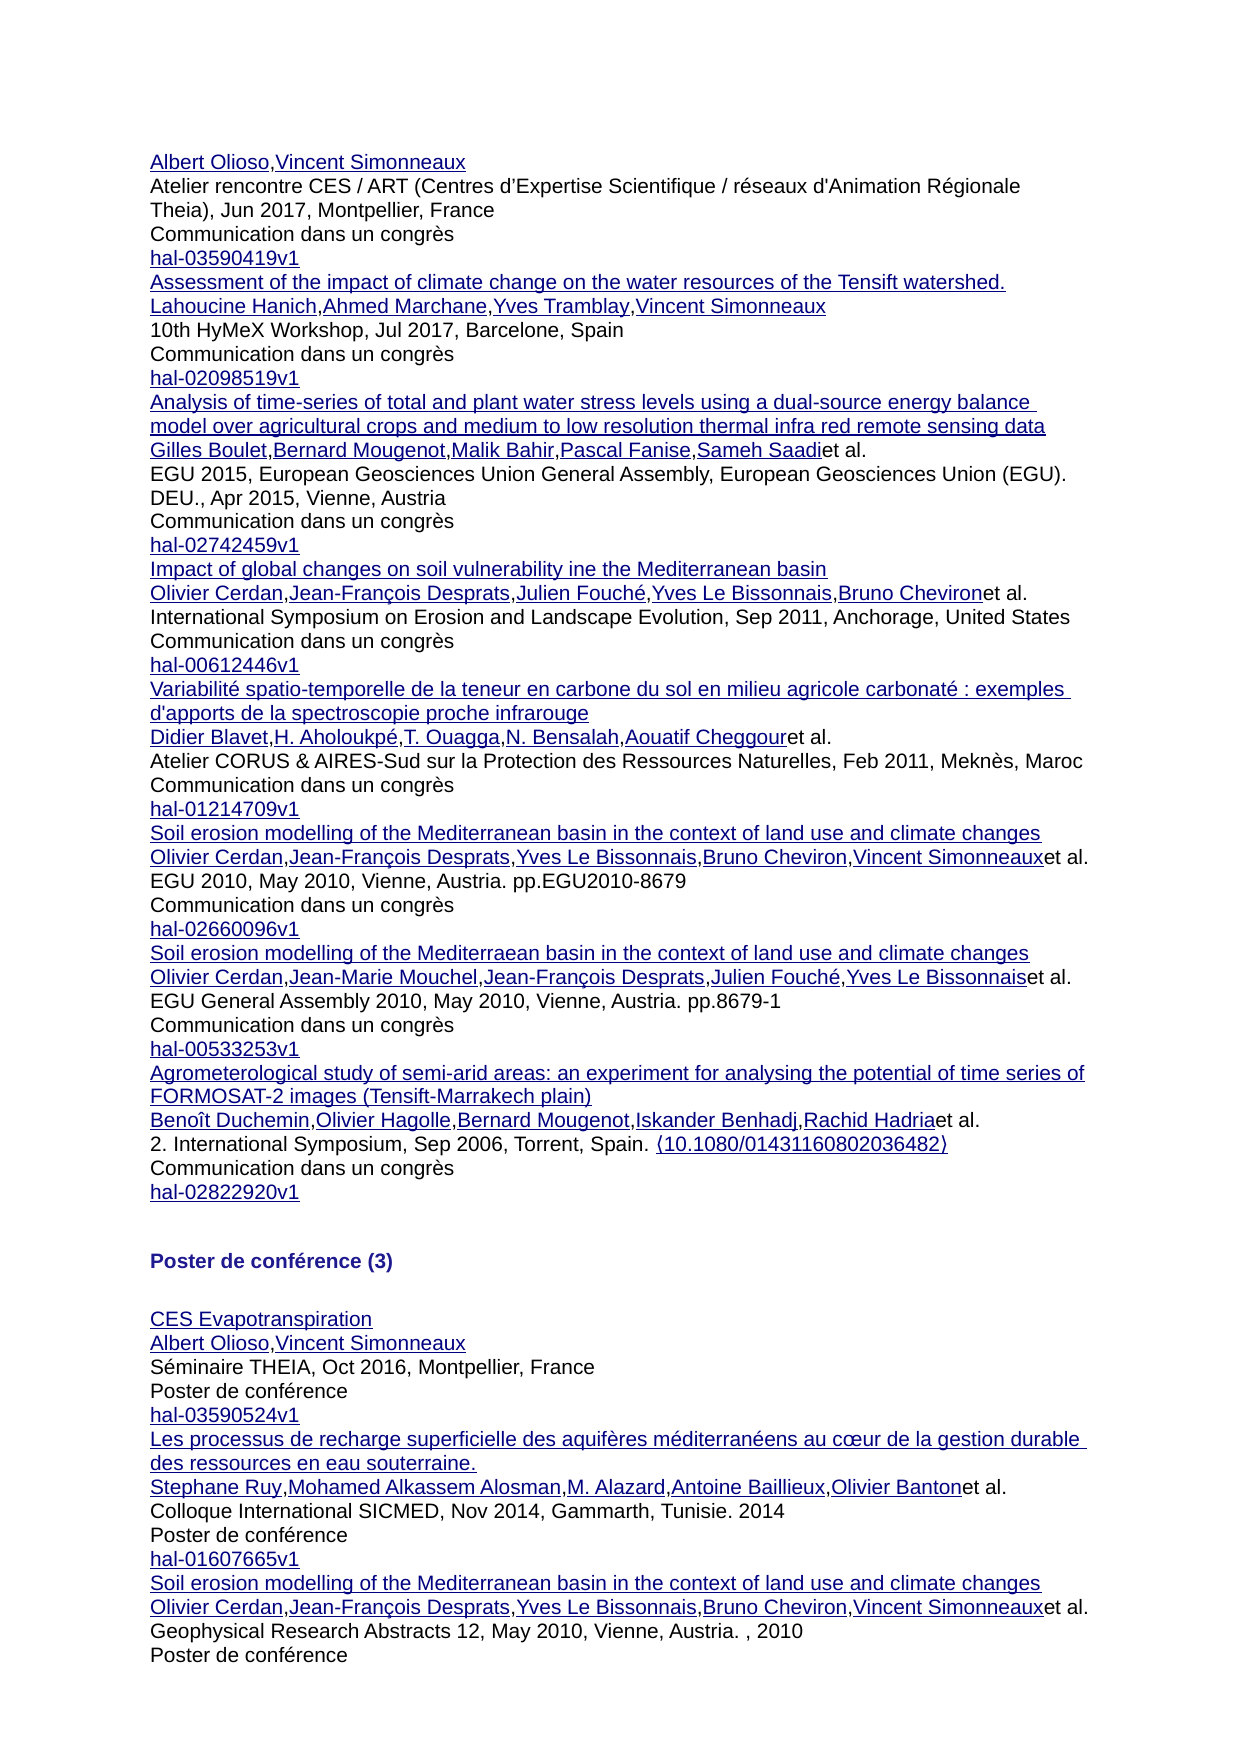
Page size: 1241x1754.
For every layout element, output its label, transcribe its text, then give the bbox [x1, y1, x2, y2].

table_cell Soil erosion modelling of the Mediterranean basin in the context of land use and climate changes Olivier Cerdan,Jean-François Desprats,Yves Le Bissonnais,Bruno Cheviron,Vincent Simonneauxet al. EGU 2010, May 2010, Vienne, Austria. pp.EGU2010-8679 Communication dans un congrès hal-02660096v1 [150, 821, 1090, 941]
table_cell Analysis of time-series of total and plant water stress levels using a dual-source energy balance model over agricultural crops and medium to low resolution thermal infra red remote sensing data Gilles Boulet,Bernard Mougenot,Malik Bahir,Pascal Fanise,Sameh Saadiet al. EGU 2015, European Geosciences Union General Assembly, European Geosciences Union (EGU). DEU., Apr 2015, Vienne, Austria Communication dans un congrès hal-02742459v1 [150, 390, 1090, 557]
table_cell Impact of global changes on soil vulnerability ine the Mediterranean basin Olivier Cerdan,Jean-François Desprats,Julien Fouché,Yves Le Bissonnais,Bruno Chevironet al. International Symposium on Erosion and Landscape Evolution, Sep 2011, Anchorage, United States Communication dans un congrès hal-00612446v1 [150, 557, 1090, 677]
table_cell Soil erosion modelling of the Mediterranean basin in the context of land use and climate changes Olivier Cerdan,Jean-François Desprats,Yves Le Bissonnais,Bruno Cheviron,Vincent Simonneauxet al. Geophysical Research Abstracts 12, May 2010, Vienne, Austria. , 2010 Poster de conférence [150, 1571, 1090, 1667]
subtitle Poster de conférence (3) [150, 1249, 1090, 1273]
table_cell Soil erosion modelling of the Mediterraean basin in the context of land use and climate changes Olivier Cerdan,Jean-Marie Mouchel,Jean-François Desprats,Julien Fouché,Yves Le Bissonnaiset al. EGU General Assembly 2010, May 2010, Vienne, Austria. pp.8679-1 Communication dans un congrès hal-00533253v1 [150, 941, 1090, 1060]
table_cell Albert Olioso,Vincent Simonneaux Atelier rencontre CES / ART (Centres d’Expertise Scientifique / réseaux d'Animation Régionale Theia), Jun 2017, Montpellier, France Communication dans un congrès hal-03590419v1 [150, 150, 1090, 270]
table_cell Agrometerological study of semi-arid areas: an experiment for analysing the potential of time series of FORMOSAT-2 images (Tensift-Marrakech plain) Benoît Duchemin,Olivier Hagolle,Bernard Mougenot,Iskander Benhadj,Rachid Hadriaet al. 2. International Symposium, Sep 2006, Torrent, Spain. ⟨10.1080/01431160802036482⟩ Communication dans un congrès hal-02822920v1 [150, 1060, 1090, 1204]
table_cell Variabilité spatio-temporelle de la teneur en carbone du sol en milieu agricole carbonaté : exemples d'apports de la spectroscopie proche infrarouge Didier Blavet,H. Aholoukpé,T. Ouagga,N. Bensalah,Aouatif Cheggouret al. Atelier CORUS & AIRES-Sud sur la Protection des Ressources Naturelles, Feb 2011, Meknès, Maroc Communication dans un congrès hal-01214709v1 [150, 677, 1090, 821]
table_cell Les processus de recharge superficielle des aquifères méditerranéens au cœur de la gestion durable des ressources en eau souterraine. Stephane Ruy,Mohamed Alkassem Alosman,M. Alazard,Antoine Baillieux,Olivier Bantonet al. Colloque International SICMED, Nov 2014, Gammarth, Tunisie. 2014 Poster de conférence hal-01607665v1 [150, 1427, 1090, 1571]
table_cell Assessment of the impact of climate change on the water resources of the Tensift watershed. Lahoucine Hanich,Ahmed Marchane,Yves Tramblay,Vincent Simonneaux 10th HyMeX Workshop, Jul 2017, Barcelone, Spain Communication dans un congrès hal-02098519v1 [150, 270, 1090, 389]
table_header CES Evapotranspiration Albert Olioso,Vincent Simonneaux Séminaire THEIA, Oct 2016, Montpellier, France Poster de conférence hal-03590524v1 [150, 1307, 1090, 1427]
